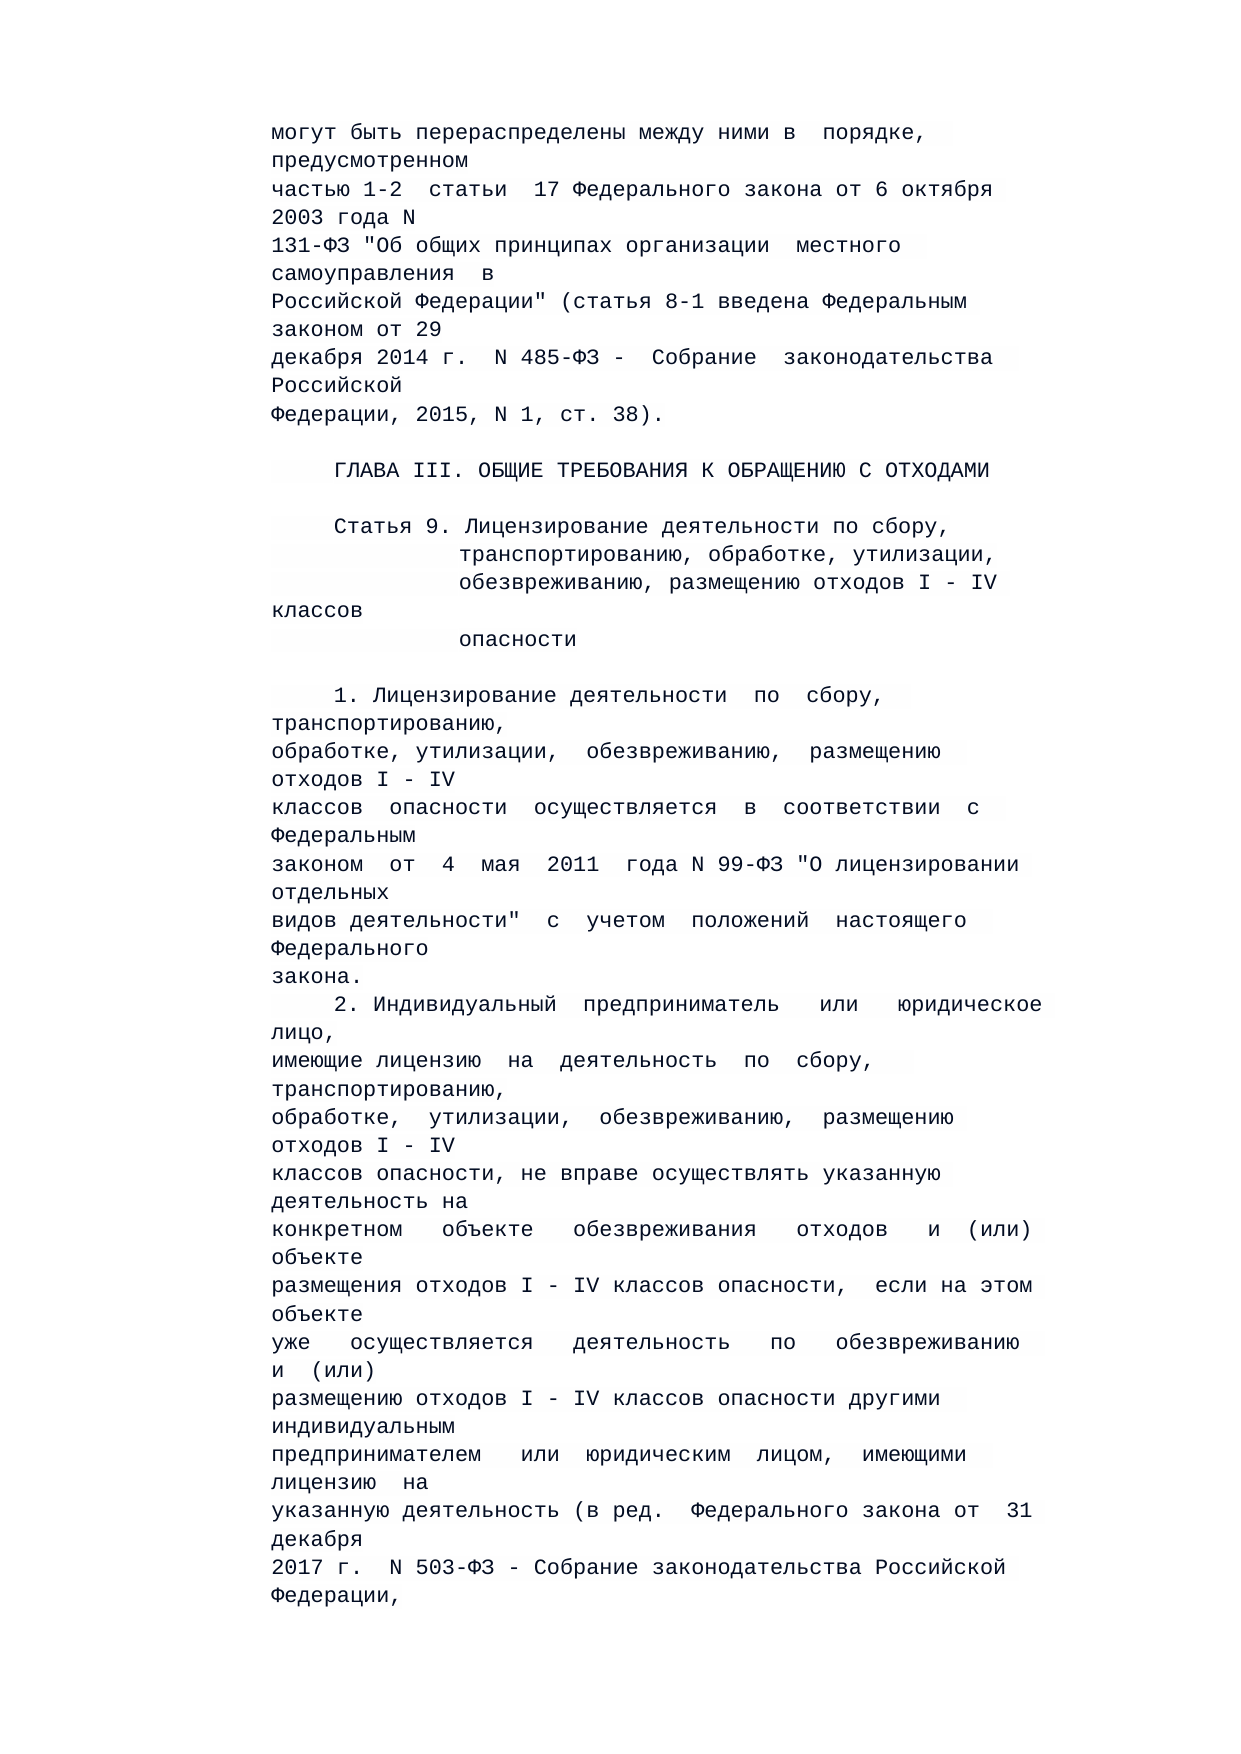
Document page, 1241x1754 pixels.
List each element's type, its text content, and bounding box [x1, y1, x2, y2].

text классов опасности осуществляется в соответствии с Федеральным [271, 793, 1058, 849]
text могут быть перераспределены между ними в порядке, предусмотренном [271, 118, 1058, 174]
text опасности [271, 624, 1058, 652]
text транспортированию, обработке, утилизации, [271, 540, 1058, 568]
text обезвреживанию, размещению отходов I - IV классов [271, 568, 1058, 624]
text предпринимателем или юридическим лицом, имеющими лицензию на [271, 1440, 1058, 1496]
text 2. Индивидуальный предприниматель или юридическое лицо, [271, 990, 1058, 1046]
text ГЛАВА III. ОБЩИЕ ТРЕБОВАНИЯ К ОБРАЩЕНИЮ С ОТХОДАМИ [271, 456, 1058, 484]
text размещения отходов I - IV классов опасности, если на этом объекте [271, 1271, 1058, 1327]
text уже осуществляется деятельность по обезвреживанию и (или) [271, 1327, 1058, 1384]
text обработке, утилизации, обезвреживанию, размещению отходов I - IV [271, 737, 1058, 793]
text классов опасности, не вправе осуществлять указанную деятельность на [271, 1159, 1058, 1215]
text имеющие лицензию на деятельность по сбору, транспортированию, [271, 1046, 1058, 1102]
text указанную деятельность (в ред. Федерального закона от 31 декабря [271, 1496, 1058, 1552]
text конкретном объекте обезвреживания отходов и (или) объекте [271, 1215, 1058, 1271]
text Федерации, 2015, N 1, ст. 38). [271, 399, 1058, 427]
text закона. [271, 962, 1058, 990]
text обработке, утилизации, обезвреживанию, размещению отходов I - IV [271, 1102, 1058, 1159]
text 131-ФЗ "Об общих принципах организации местного самоуправления в [271, 231, 1058, 287]
text Российской Федерации" (статья 8-1 введена Федеральным законом от 29 [271, 287, 1058, 343]
text декабря 2014 г. N 485-ФЗ - Собрание законодательства Российской [271, 343, 1058, 399]
text 1. Лицензирование деятельности по сбору, транспортированию, [271, 681, 1058, 737]
text частью 1-2 статьи 17 Федерального закона от 6 октября 2003 года N [271, 174, 1058, 231]
text 2017 г. N 503-ФЗ - Собрание законодательства Российской Федерации, [271, 1552, 1058, 1609]
text размещению отходов I - IV классов опасности другими индивидуальным [271, 1384, 1058, 1440]
text законом от 4 мая 2011 года N 99-ФЗ "О лицензировании отдельных [271, 849, 1058, 906]
text Статья 9. Лицензирование деятельности по сбору, [271, 512, 1058, 540]
text видов деятельности" с учетом положений настоящего Федерального [271, 906, 1058, 962]
